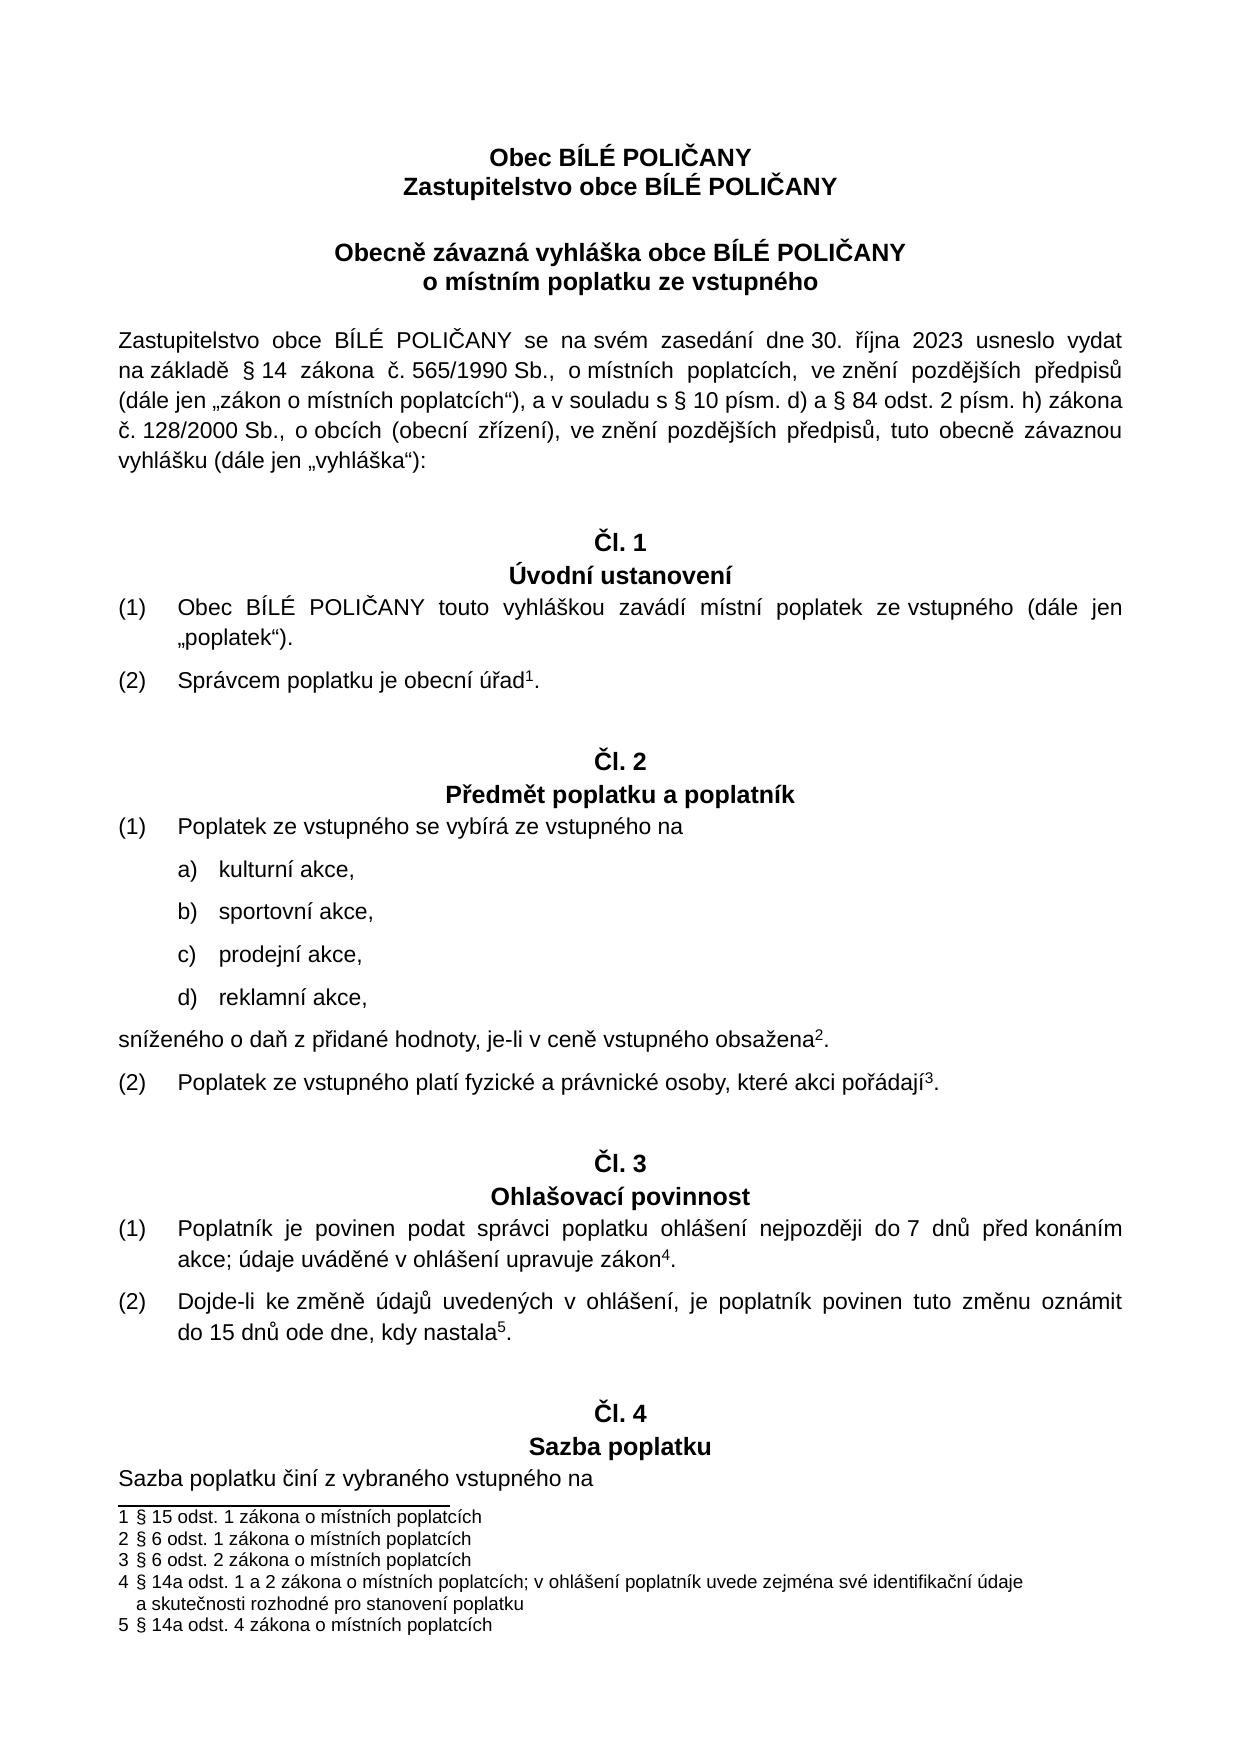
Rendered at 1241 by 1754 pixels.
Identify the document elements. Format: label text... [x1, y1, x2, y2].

list kulturní akce, [177, 856, 1122, 882]
text Obec BÍLÉ POLIČANY Zastupitelstvo obce BÍLÉ POLIČANY [118, 143, 1122, 201]
list Poplatník je povinen podat správci poplatku ohlášení nejpozději do 7 dnů před konáním akce; údaje uváděné v ohlášení upravuje zákon. [118, 1215, 1122, 1272]
list § 14a odst. 1 a 2 zákona o místních poplatcích; v ohlášení poplatník uvede zejména své identifikační údaje a skutečnosti rozhodné pro stanovení poplatku [118, 1571, 1122, 1614]
text sníženého o daň z přidané hodnoty, je-li v ceně vstupného obsažena. [118, 1026, 1122, 1053]
text Sazba poplatku činí z vybraného vstupného na [118, 1465, 1122, 1491]
list § 15 odst. 1 zákona o místních poplatcích [118, 1506, 1122, 1528]
list reklamní akce, [177, 984, 1122, 1010]
text § 6 odst. 1 zákona o místních poplatcích [118, 1528, 1122, 1549]
subtitle Obecně závazná vyhláška obce BÍLÉ POLIČANY o místním poplatku ze vstupného [118, 238, 1122, 295]
list Dojde-li ke změně údajů uvedených v ohlášení, je poplatník povinen tuto změnu oznámit do 15 dnů ode dne, kdy nastala. [118, 1288, 1122, 1345]
list Poplatek ze vstupného platí fyzické a právnické osoby, které akci pořádají. [118, 1069, 1122, 1096]
subtitle Čl. 2 Předmět poplatku a poplatník [118, 747, 1122, 809]
subtitle Čl. 1 Úvodní ustanovení [118, 528, 1122, 589]
list prodejní akce, [177, 941, 1122, 967]
list Správcem poplatku je obecní úřad. [118, 667, 1122, 693]
list § 6 odst. 2 zákona o místních poplatcích [118, 1549, 1122, 1571]
subtitle Čl. 4 Sazba poplatku [118, 1399, 1122, 1461]
list Poplatek ze vstupného se vybírá ze vstupného na [118, 813, 1122, 839]
list Obec BÍLÉ POLIČANY touto vyhláškou zavádí místní poplatek ze vstupného (dále jen „poplatek“). [118, 594, 1122, 650]
text Zastupitelstvo obce BÍLÉ POLIČANY se na svém zasedání dne 30. října 2023 usneslo vydat na základě § 14 zákona č. 565/1990 Sb., o místních poplatcích, ve znění pozdějších předpisů (dále jen „zákon o místních poplatcích“), a v souladu s § 10 písm. d) a § 84 odst. 2 písm. h) zákona č. 128/2000 Sb., o obcích (obecní zřízení), ve znění pozdějších předpisů, tuto obecně závaznou vyhlášku (dále jen „vyhláška“): [118, 327, 1122, 474]
list sportovní akce, [177, 898, 1122, 925]
subtitle Čl. 3 Ohlašovací povinnost [118, 1149, 1122, 1211]
list § 14a odst. 4 zákona o místních poplatcích [118, 1614, 1122, 1635]
